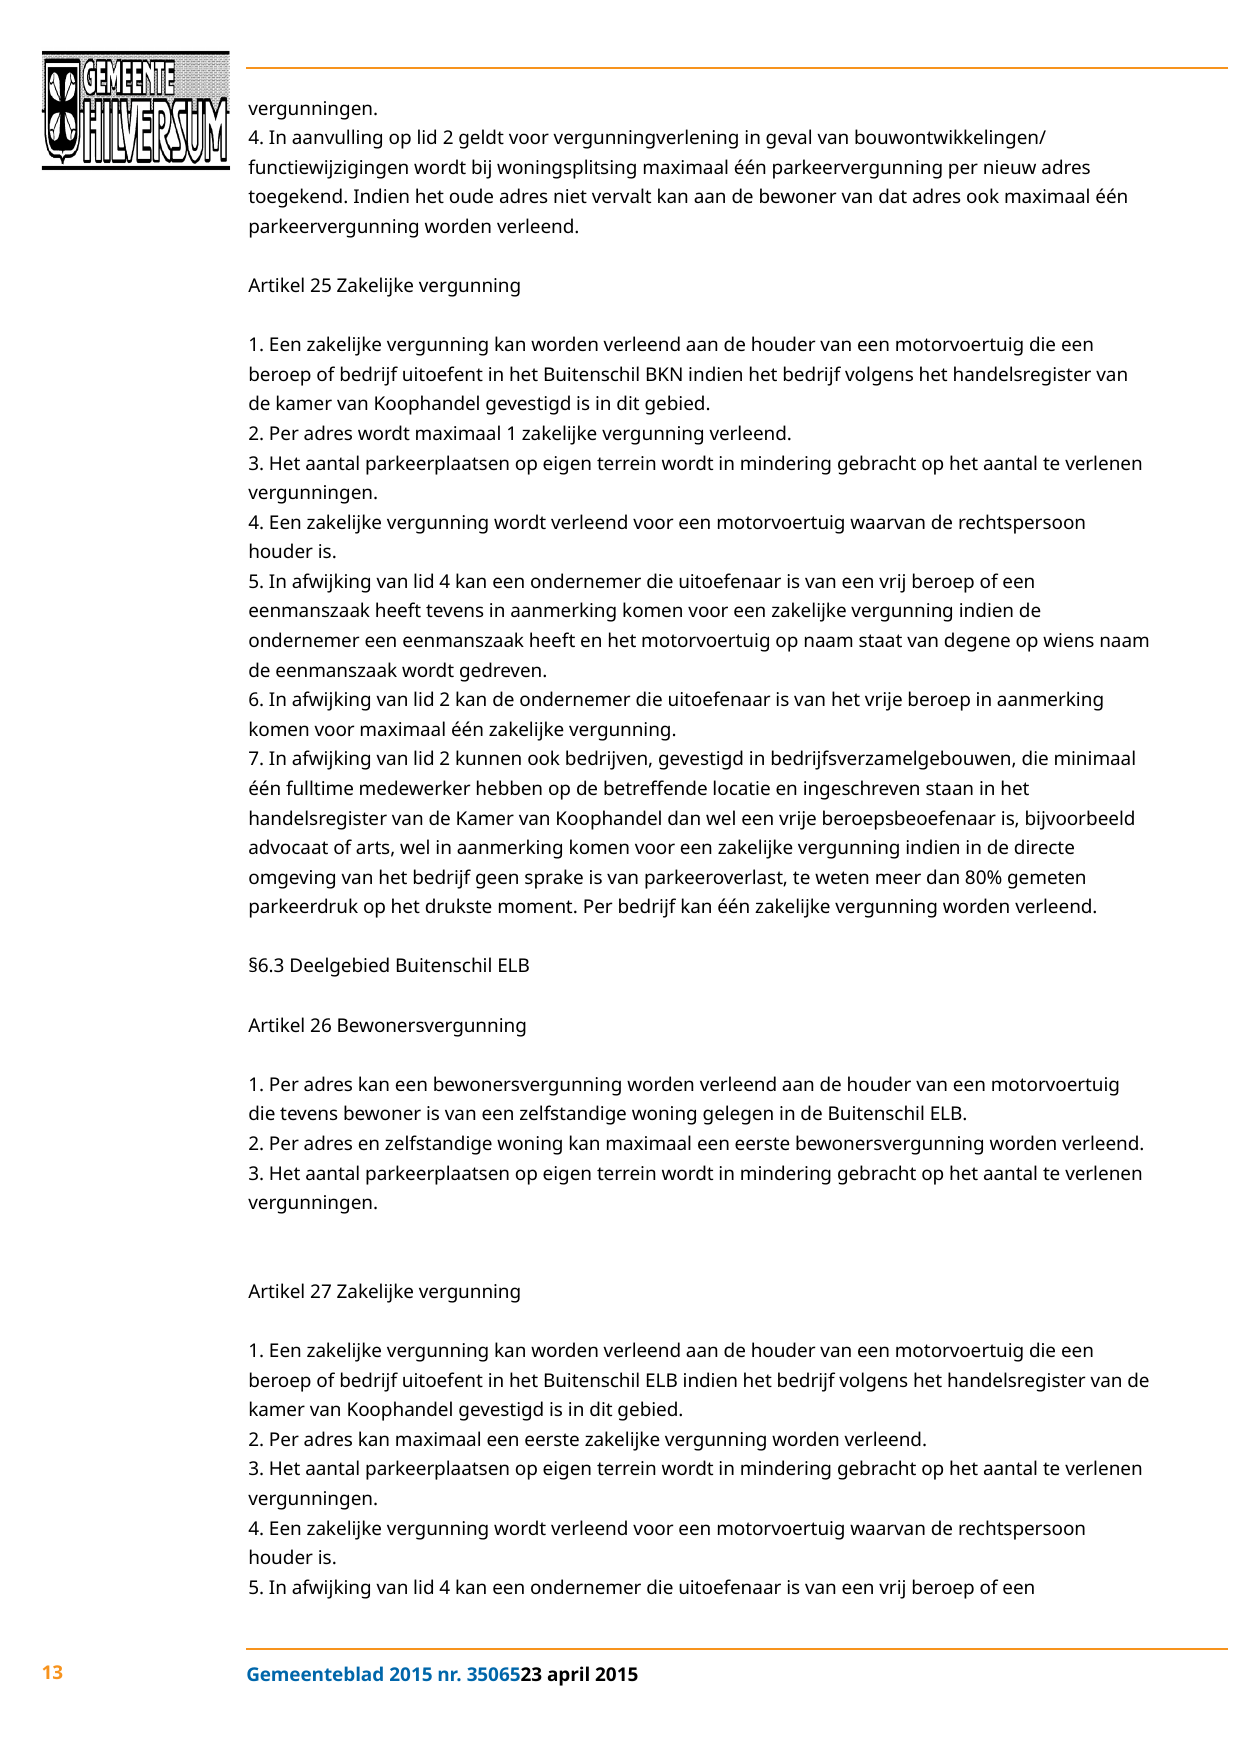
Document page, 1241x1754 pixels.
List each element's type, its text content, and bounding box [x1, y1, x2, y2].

text 1. Een zakelijke vergunning kan worden verleend aan de houder van een motorvoertuig die een beroep of bedrijf uitoefent in het Buitenschil ELB indien het bedrijf volgens het handelsregister van de kamer van Koophandel gevestigd is in dit gebied. [248, 1337, 1152, 1422]
picture [41, 47, 231, 172]
text 6. In afwijking van lid 2 kan de ondernemer die uitoefenaar is van het vrije beroep in aanmerking komen voor maximaal één zakelijke vergunning. [248, 686, 1152, 742]
text 4. Een zakelijke vergunning wordt verleend voor een motorvoertuig waarvan de rechtspersoon houder is. [248, 1515, 1152, 1570]
text vergunningen. [248, 95, 1152, 121]
text 7. In afwijking van lid 2 kunnen ook bedrijven, gevestigd in bedrijfsverzamelgebouwen, die minimaal één fulltime medewerker hebben op de betreffende locatie en ingeschreven staan in het handelsregister van de Kamer van Koophandel dan wel een vrije beroepsbeoefenaar is, bijvoorbeeld advocaat of arts, wel in aanmerking komen voor een zakelijke vergunning indien in de directe omgeving van het bedrijf geen sprake is van parkeeroverlast, te weten meer dan 80% gemeten parkeerdruk op het drukste moment. Per bedrijf kan één zakelijke vergunning worden verleend. [248, 746, 1152, 919]
text 2. Per adres kan maximaal een eerste zakelijke vergunning worden verleend. [248, 1426, 1152, 1452]
text 3. Het aantal parkeerplaatsen op eigen terrein wordt in mindering gebracht op het aantal te verlenen vergunningen. [248, 1456, 1152, 1511]
text 1. Een zakelijke vergunning kan worden verleend aan de houder van een motorvoertuig die een beroep of bedrijf uitoefent in het Buitenschil BKN indien het bedrijf volgens het handelsregister van de kamer van Koophandel gevestigd is in dit gebied. [248, 331, 1152, 416]
text 4. Een zakelijke vergunning wordt verleend voor een motorvoertuig waarvan de rechtspersoon houder is. [248, 509, 1152, 564]
text 3. Het aantal parkeerplaatsen op eigen terrein wordt in mindering gebracht op het aantal te verlenen vergunningen. [248, 1160, 1152, 1215]
text 2. Per adres wordt maximaal 1 zakelijke vergunning verleend. [248, 420, 1152, 446]
text Artikel 25 Zakelijke vergunning [248, 272, 1152, 298]
text Artikel 26 Bewonersvergunning [248, 1012, 1152, 1038]
text 2. Per adres en zelfstandige woning kan maximaal een eerste bewonersvergunning worden verleend. [248, 1130, 1152, 1156]
text 4. In aanvulling op lid 2 geldt voor vergunningverlening in geval van bouwontwikkelingen/ functiewijzigingen wordt bij woningsplitsing maximaal één parkeervergunning per nieuw adres toegekend. Indien het oude adres niet vervalt kan aan de bewoner van dat adres ook maximaal één parkeervergunning worden verleend. [248, 124, 1152, 239]
text 3. Het aantal parkeerplaatsen op eigen terrein wordt in mindering gebracht op het aantal te verlenen vergunningen. [248, 450, 1152, 505]
text §6.3 Deelgebied Buitenschil ELB [248, 953, 1152, 978]
text 5. In afwijking van lid 4 kan een ondernemer die uitoefenaar is van een vrij beroep of een [248, 1574, 1152, 1600]
text 5. In afwijking van lid 4 kan een ondernemer die uitoefenaar is van een vrij beroep of een eenmanszaak heeft tevens in aanmerking komen voor een zakelijke vergunning indien de ondernemer een eenmanszaak heeft en het motorvoertuig op naam staat van degene op wiens naam de eenmanszaak wordt gedreven. [248, 568, 1152, 683]
text Artikel 27 Zakelijke vergunning [248, 1278, 1152, 1304]
text 1. Per adres kan een bewonersvergunning worden verleend aan de houder van een motorvoertuig die tevens bewoner is van een zelfstandige woning gelegen in de Buitenschil ELB. [248, 1071, 1152, 1126]
